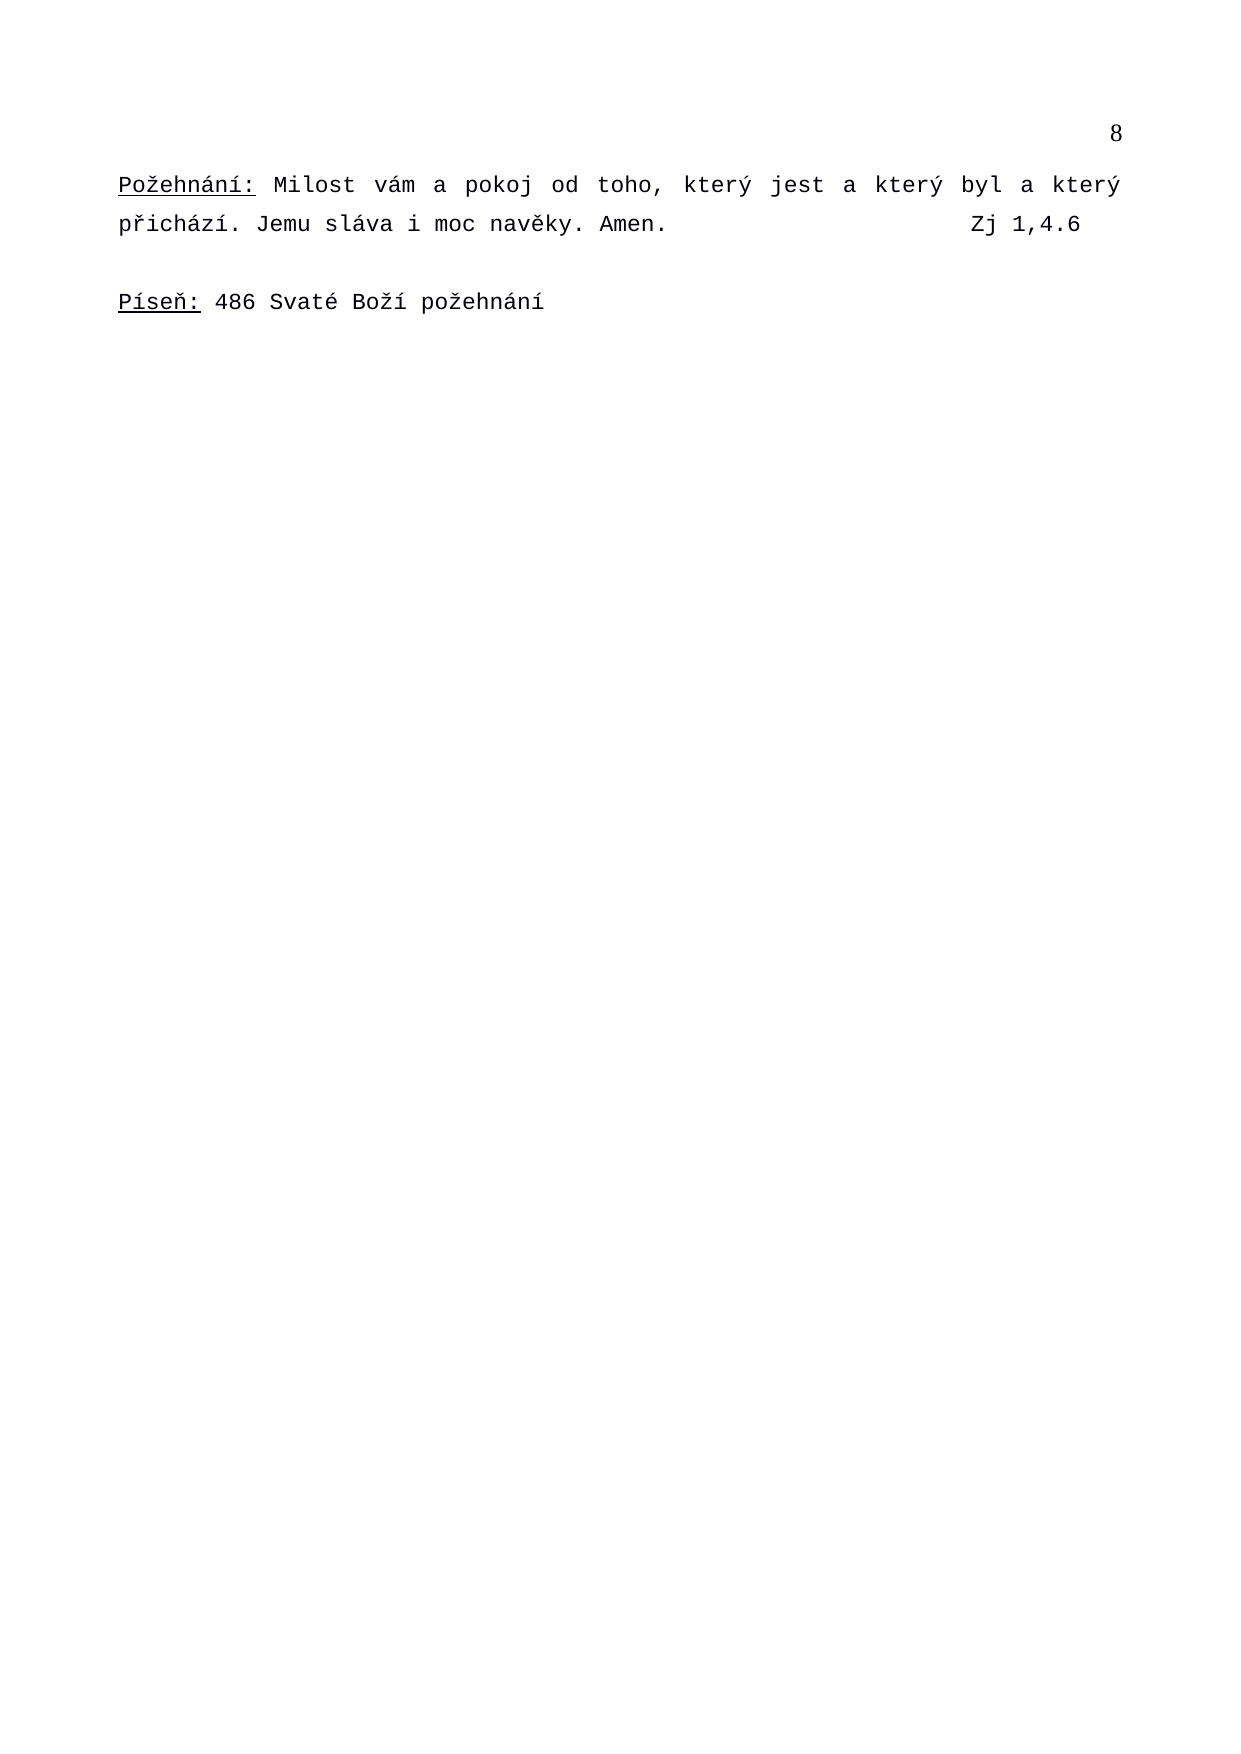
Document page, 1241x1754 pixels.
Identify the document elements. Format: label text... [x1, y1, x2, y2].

text Píseň: 486 Svaté Boží požehnání [118, 290, 1122, 316]
text Požehnání: Milost vám a pokoj od toho, který jest a který byl a který přichází. Jemu sláva i moc navěky. Amen. Zj 1,4.6 [118, 173, 1122, 238]
